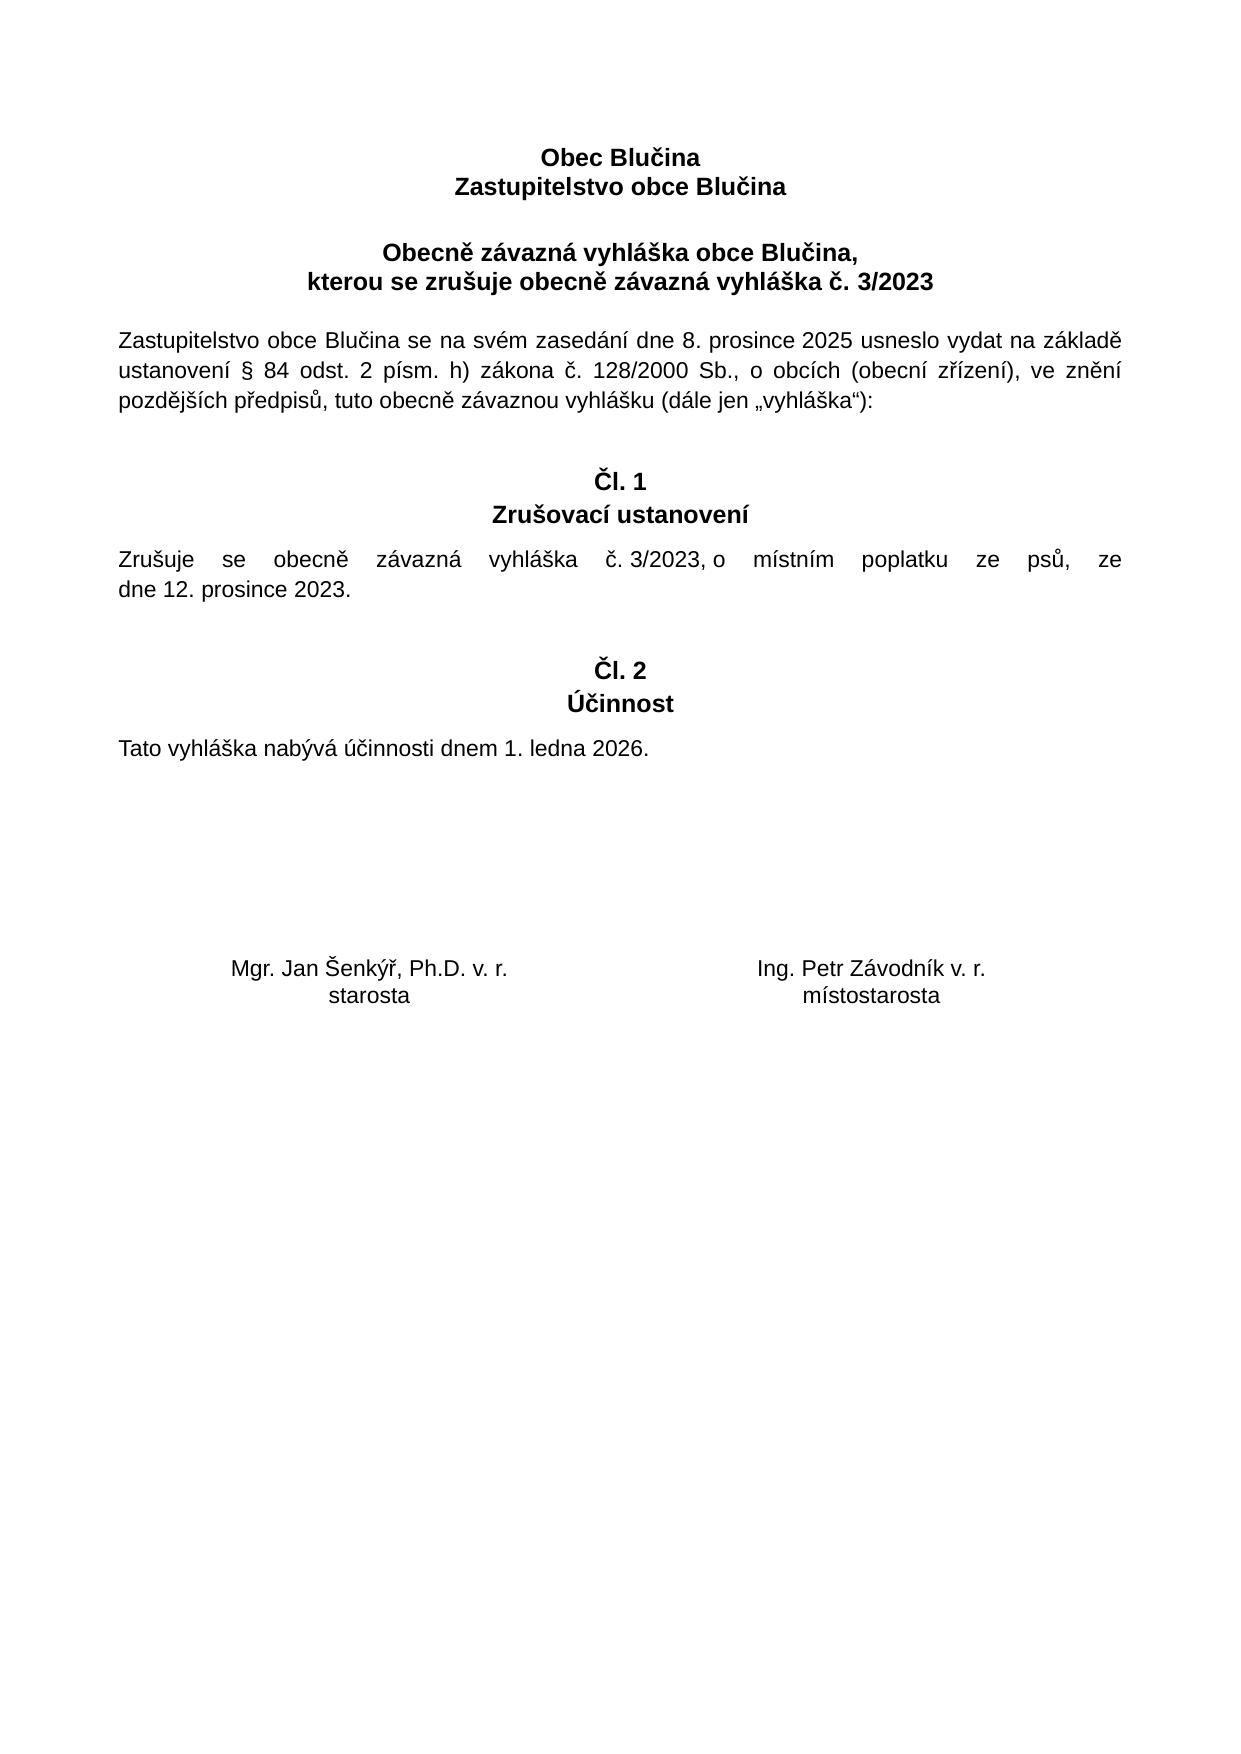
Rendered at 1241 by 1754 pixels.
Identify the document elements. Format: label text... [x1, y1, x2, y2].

title Obec Blučina Zastupitelstvo obce Blučina [118, 143, 1122, 201]
subtitle Čl. 1 Zrušovací ustanovení [118, 467, 1122, 529]
text Zastupitelstvo obce Blučina se na svém zasedání dne 8. prosince 2025 usneslo vydat na základě ustanovení § 84 odst. 2 písm. h) zákona č. 128/2000 Sb., o obcích (obecní zřízení), ve znění pozdějších předpisů, tuto obecně závaznou vyhlášku (dále jen „vyhláška“): [118, 327, 1122, 413]
text Zrušuje se obecně závazná vyhláška č. 3/2023, o místním poplatku ze psů, ze dne 12. prosince 2023. [118, 546, 1122, 602]
table_cell [118, 1014, 620, 1132]
table_header Ing. Petr Závodník v. r. místostarosta [620, 896, 1122, 1014]
subtitle Čl. 2 Účinnost [118, 656, 1122, 718]
text Tato vyhláška nabývá účinnosti dnem 1. ledna 2026. [118, 735, 1122, 761]
table_cell [620, 1014, 1122, 1132]
subtitle Obecně závazná vyhláška obce Blučina, kterou se zrušuje obecně závazná vyhláška č. 3/2023 [118, 238, 1122, 295]
table_header Mgr. Jan Šenkýř, Ph.D. v. r. starosta [118, 896, 620, 1014]
